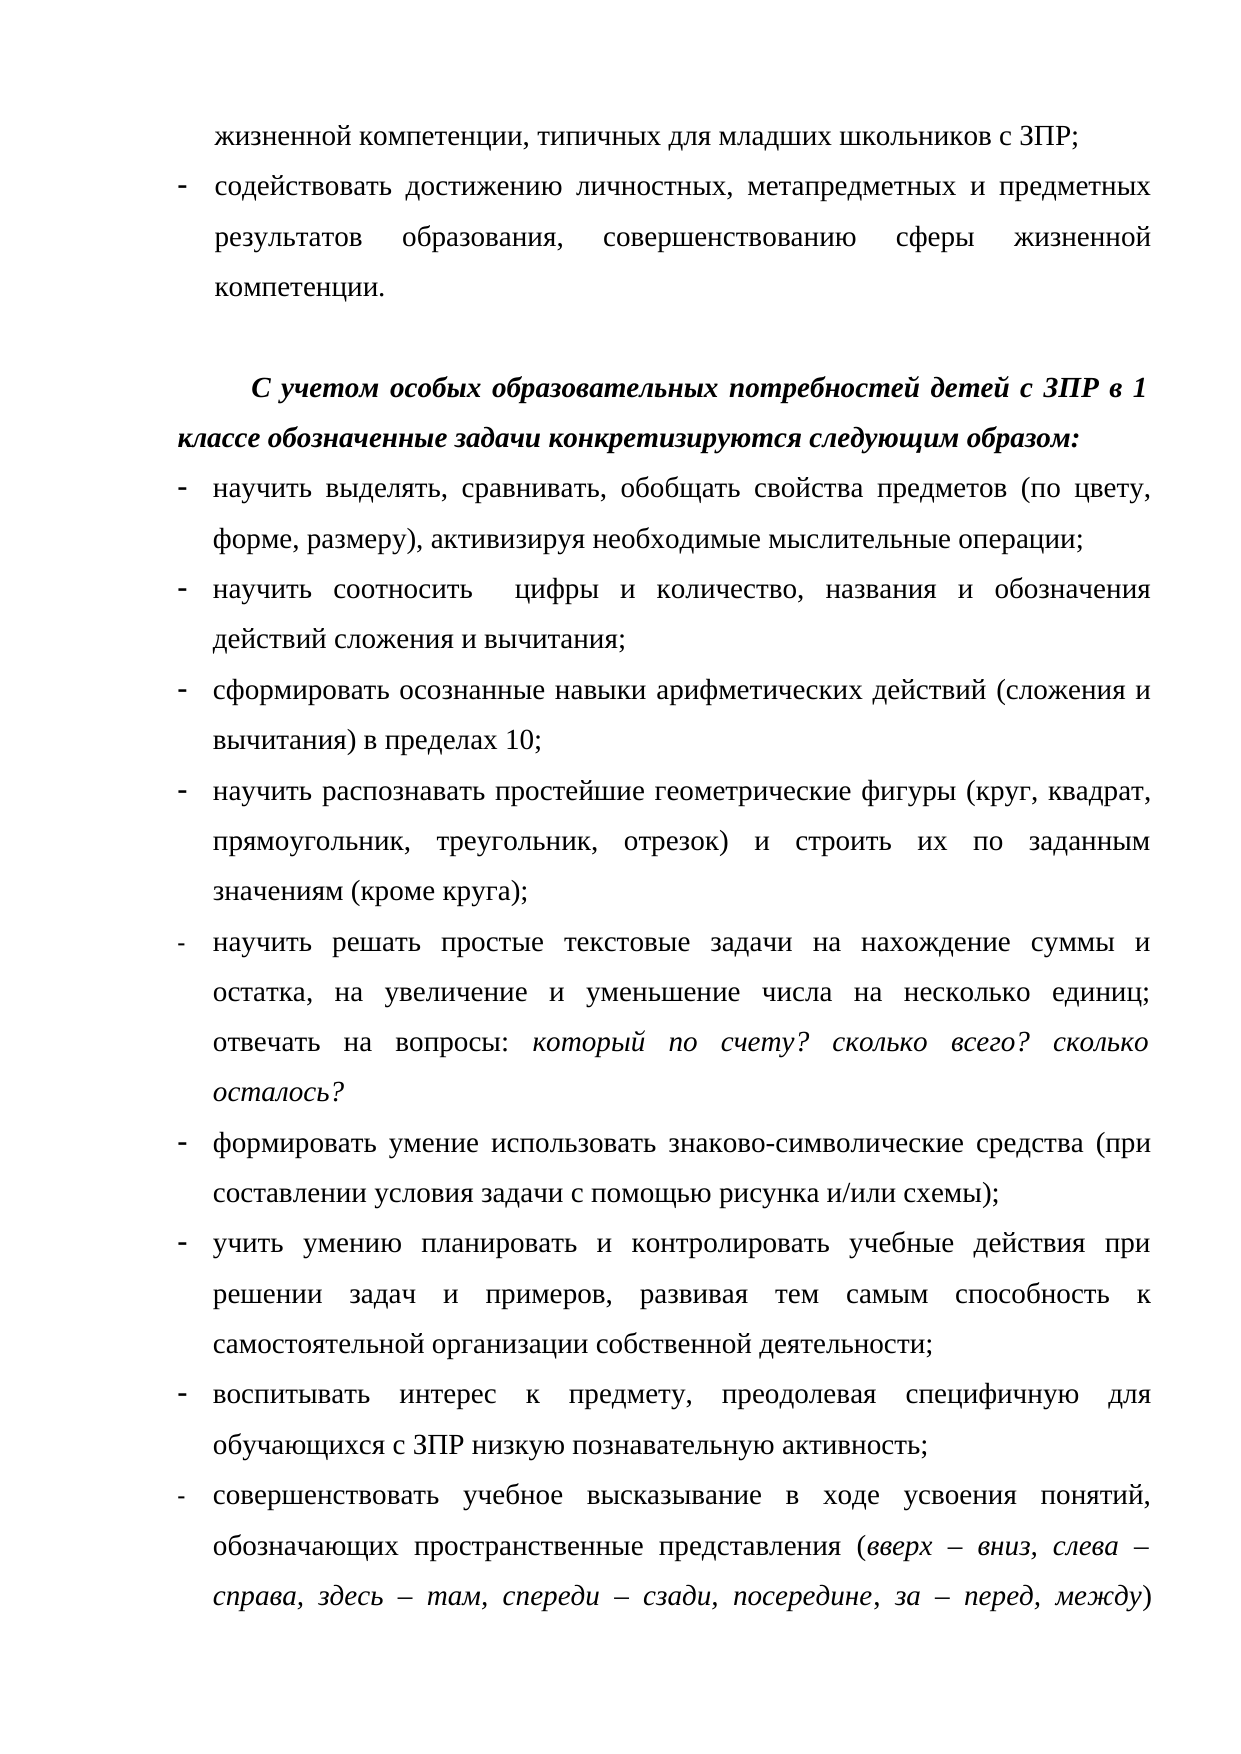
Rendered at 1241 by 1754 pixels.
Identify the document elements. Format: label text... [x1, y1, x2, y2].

text С учетом особых образовательных потребностей детей с ЗПР в 1 классе обозначенные задачи конкретизируются следующим образом: [177, 370, 1152, 454]
list научить распознавать простейшие геометрические фигуры (круг, квадрат, прямоугольник, треугольник, отрезок) и строить их по заданным значениям (кроме круга); [177, 773, 1152, 907]
list совершенствовать учебное высказывание в ходе усвоения понятий, обозначающих пространственные представления (вверх – вниз, слева – справа, здесь – там, спереди – сзади, посередине, за – перед, между) [177, 1477, 1152, 1612]
list учить умению планировать и контролировать учебные действия при решении задач и примеров, развивая тем самым способность к самостоятельной организации собственной деятельности; [177, 1226, 1152, 1360]
list сформировать осознанные навыки арифметических действий (сложения и вычитания) в пределах 10; [177, 672, 1152, 756]
list научить соотносить цифры и количество, названия и обозначения действий сложения и вычитания; [177, 571, 1152, 655]
list воспитывать интерес к предмету, преодолевая специфичную для обучающихся с ЗПР низкую познавательную активность; [177, 1377, 1152, 1461]
list формировать умение использовать знаково-символические средства (при составлении условия задачи с помощью рисунка и/или схемы); [177, 1125, 1152, 1209]
list научить выделять, сравнивать, обобщать свойства предметов (по цвету, форме, размеру), активизируя необходимые мыслительные операции; [177, 470, 1152, 554]
list содействовать достижению личностных, метапредметных и предметных результатов образования, совершенствованию сферы жизненной компетенции. [177, 168, 1152, 303]
list научить решать простые текстовые задачи на нахождение суммы и остатка, на увеличение и уменьшение числа на несколько единиц; отвечать на вопросы: который по счету? сколько всего? сколько осталось? [177, 924, 1152, 1108]
list жизненной компетенции, типичных для младших школьников с ЗПР; [177, 118, 1152, 152]
